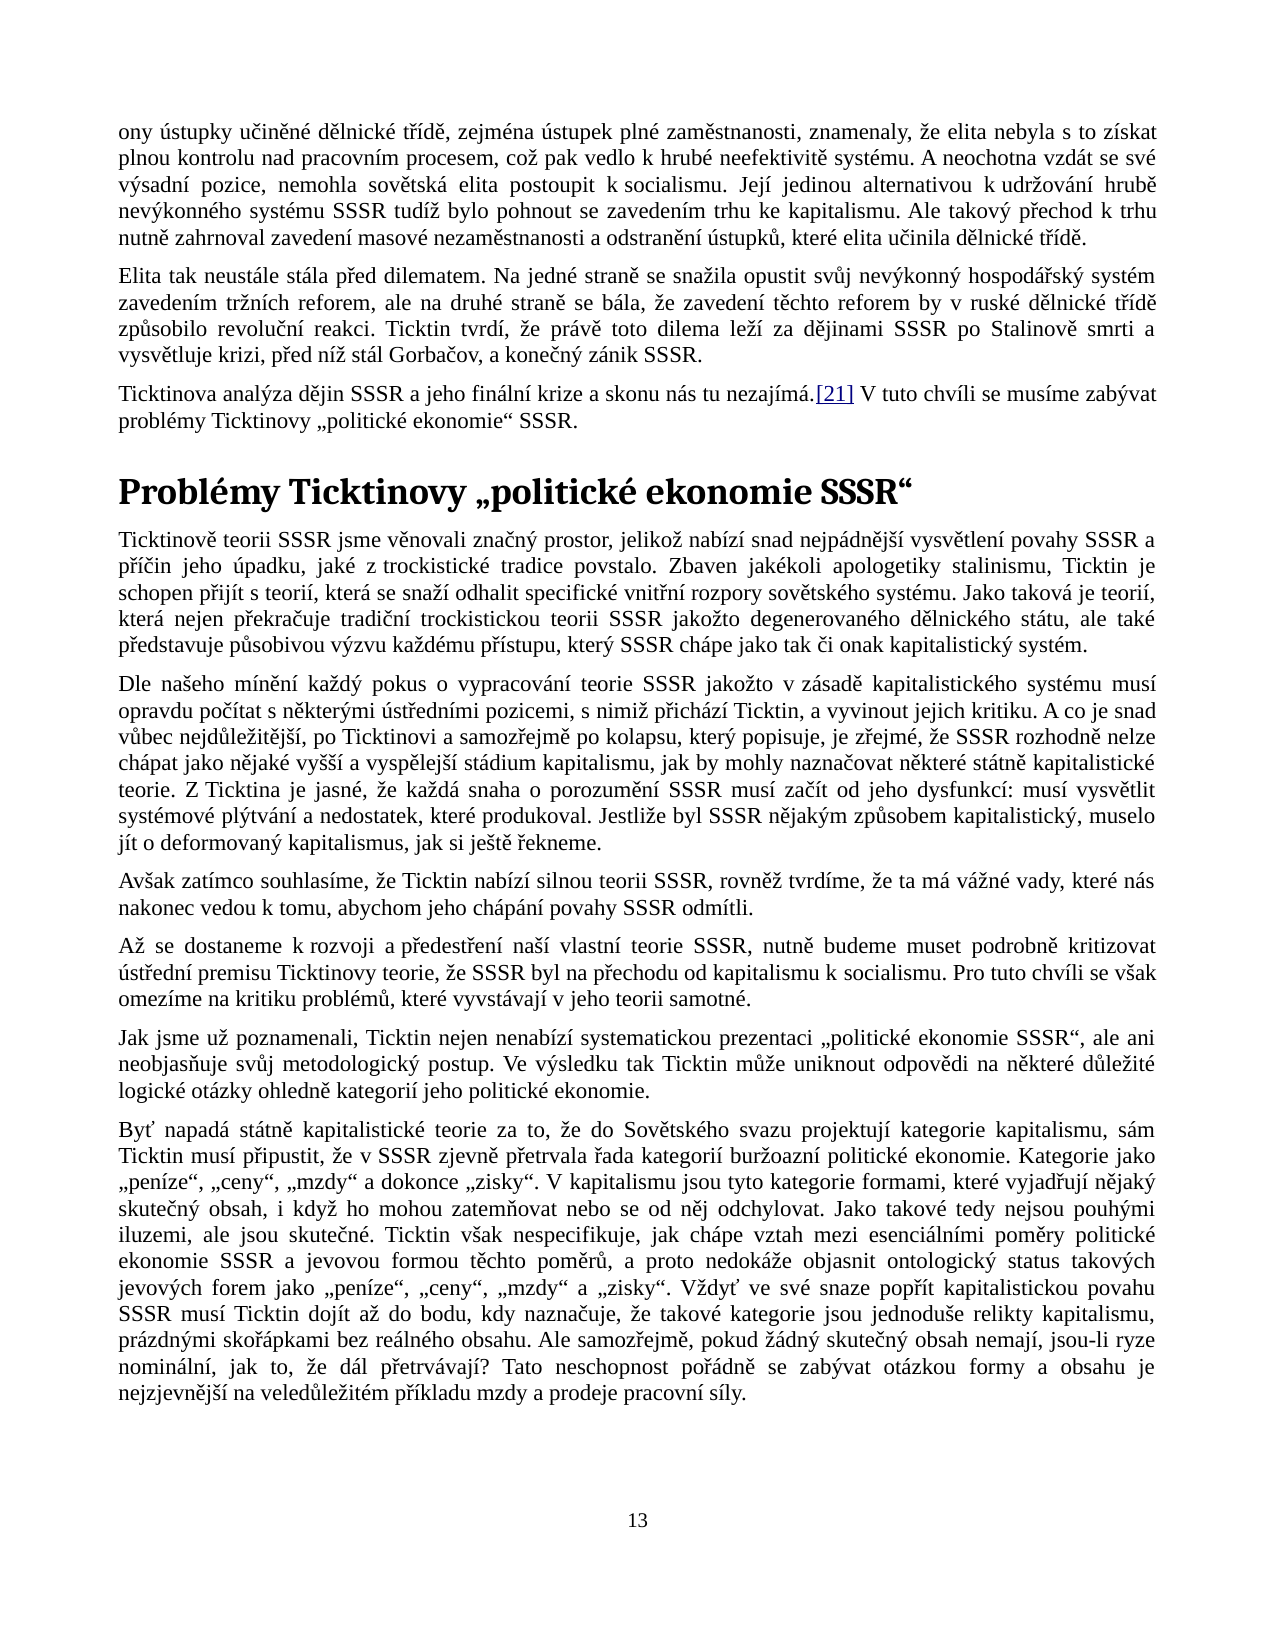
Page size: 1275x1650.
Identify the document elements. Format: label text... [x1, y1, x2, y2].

text Avšak zatímco souhlasíme, že Ticktin nabízí silnou teorii SSSR, rovněž tvrdíme, že ta má vážné vady, které nás nakonec vedou k tomu, abychom jeho chápání povahy SSSR odmítli. [118, 867, 1157, 920]
text Elita tak neustále stála před dilematem. Na jedné straně se snažila opustit svůj nevýkonný hospodářský systém zavedením tržních reforem, ale na druhé straně se bála, že zavedení těchto reforem by v ruské dělnické třídě způsobilo revoluční reakci. Ticktin tvrdí, že právě toto dilema leží za dějinami SSSR po Stalinově smrti a vysvětluje krizi, před níž stál Gorbačov, a konečný zánik SSSR. [118, 262, 1157, 368]
text Až se dostaneme k rozvoji a předestření naší vlastní teorie SSSR, nutně budeme muset podrobně kritizovat ústřední premisu Ticktinovy teorie, že SSSR byl na přechodu od kapitalismu k socialismu. Pro tuto chvíli se však omezíme na kritiku problémů, které vyvstávají v jeho teorii samotné. [118, 933, 1157, 1012]
text Jak jsme už poznamenali, Ticktin nejen nenabízí systematickou prezentaci „politické ekonomie SSSR“, ale ani neobjasňuje svůj metodologický postup. Ve výsledku tak Ticktin může uniknout odpovědi na některé důležité logické otázky ohledně kategorií jeho politické ekonomie. [118, 1024, 1157, 1103]
text Byť napadá státně kapitalistické teorie za to, že do Sovětského svazu projektují kategorie kapitalismu, sám Ticktin musí připustit, že v SSSR zjevně přetrvala řada kategorií buržoazní politické ekonomie. Kategorie jako „peníze“, „ceny“, „mzdy“ a dokonce „zisky“. V kapitalismu jsou tyto kategorie formami, které vyjadřují nějaký skutečný obsah, i když ho mohou zatemňovat nebo se od něj odchylovat. Jako takové tedy nejsou pouhými iluzemi, ale jsou skutečné. Ticktin však nespecifikuje, jak chápe vztah mezi esenciálními poměry politické ekonomie SSSR a jevovou formou těchto poměrů, a proto nedokáže objasnit ontologický status takových jevových forem jako „peníze“, „ceny“, „mzdy“ a „zisky“. Vždyť ve své snaze popřít kapitalistickou povahu SSSR musí Ticktin dojít až do bodu, kdy naznačuje, že takové kategorie jsou jednoduše relikty kapitalismu, prázdnými skořápkami bez reálného obsahu. Ale samozřejmě, pokud žádný skutečný obsah nemají, jsou-li ryze nominální, jak to, že dál přetrvávají? Tato neschopnost pořádně se zabývat otázkou formy a obsahu je nejzjevnější na veledůležitém příkladu mzdy a prodeje pracovní síly. [118, 1116, 1157, 1406]
text Ticktinova analýza dějin SSSR a jeho finální krize a skonu nás tu nezajímá.[21] V tuto chvíli se musíme zabývat problémy Ticktinovy „politické ekonomie“ SSSR. [118, 380, 1157, 433]
subtitle Problémy Ticktinovy „politické ekonomie SSSR“ [118, 471, 1157, 514]
text Dle našeho mínění každý pokus o vypracování teorie SSSR jakožto v zásadě kapitalistického systému musí opravdu počítat s některými ústředními pozicemi, s nimiž přichází Ticktin, a vyvinout jejich kritiku. A co je snad vůbec nejdůležitější, po Ticktinovi a samozřejmě po kolapsu, který popisuje, je zřejmé, že SSSR rozhodně nelze chápat jako nějaké vyšší a vyspělejší stádium kapitalismu, jak by mohly naznačovat některé státně kapitalistické teorie. Z Ticktina je jasné, že každá snaha o porozumění SSSR musí začít od jeho dysfunkcí: musí vysvětlit systémové plýtvání a nedostatek, které produkoval. Jestliže byl SSSR nějakým způsobem kapitalistický, muselo jít o deformovaný kapitalismus, jak si ještě řekneme. [118, 670, 1157, 855]
text ony ústupky učiněné dělnické třídě, zejména ústupek plné zaměstnanosti, znamenaly, že elita nebyla s to získat plnou kontrolu nad pracovním procesem, což pak vedlo k hrubé neefektivitě systému. A neochotna vzdát se své výsadní pozice, nemohla sovětská elita postoupit k socialismu. Její jedinou alternativou k udržování hrubě nevýkonného systému SSSR tudíž bylo pohnout se zavedením trhu ke kapitalismu. Ale takový přechod k trhu nutně zahrnoval zavedení masové nezaměstnanosti a odstranění ústupků, které elita učinila dělnické třídě. [118, 118, 1157, 250]
text Ticktinově teorii SSSR jsme věnovali značný prostor, jelikož nabízí snad nejpádnější vysvětlení povahy SSSR a příčin jeho úpadku, jaké z trockistické tradice povstalo. Zbaven jakékoli apologetiky stalinismu, Ticktin je schopen přijít s teorií, která se snaží odhalit specifické vnitřní rozpory sovětského systému. Jako taková je teorií, která nejen překračuje tradiční trockistickou teorii SSSR jakožto degenerovaného dělnického státu, ale také představuje působivou výzvu každému přístupu, který SSSR chápe jako tak či onak kapitalistický systém. [118, 526, 1157, 658]
